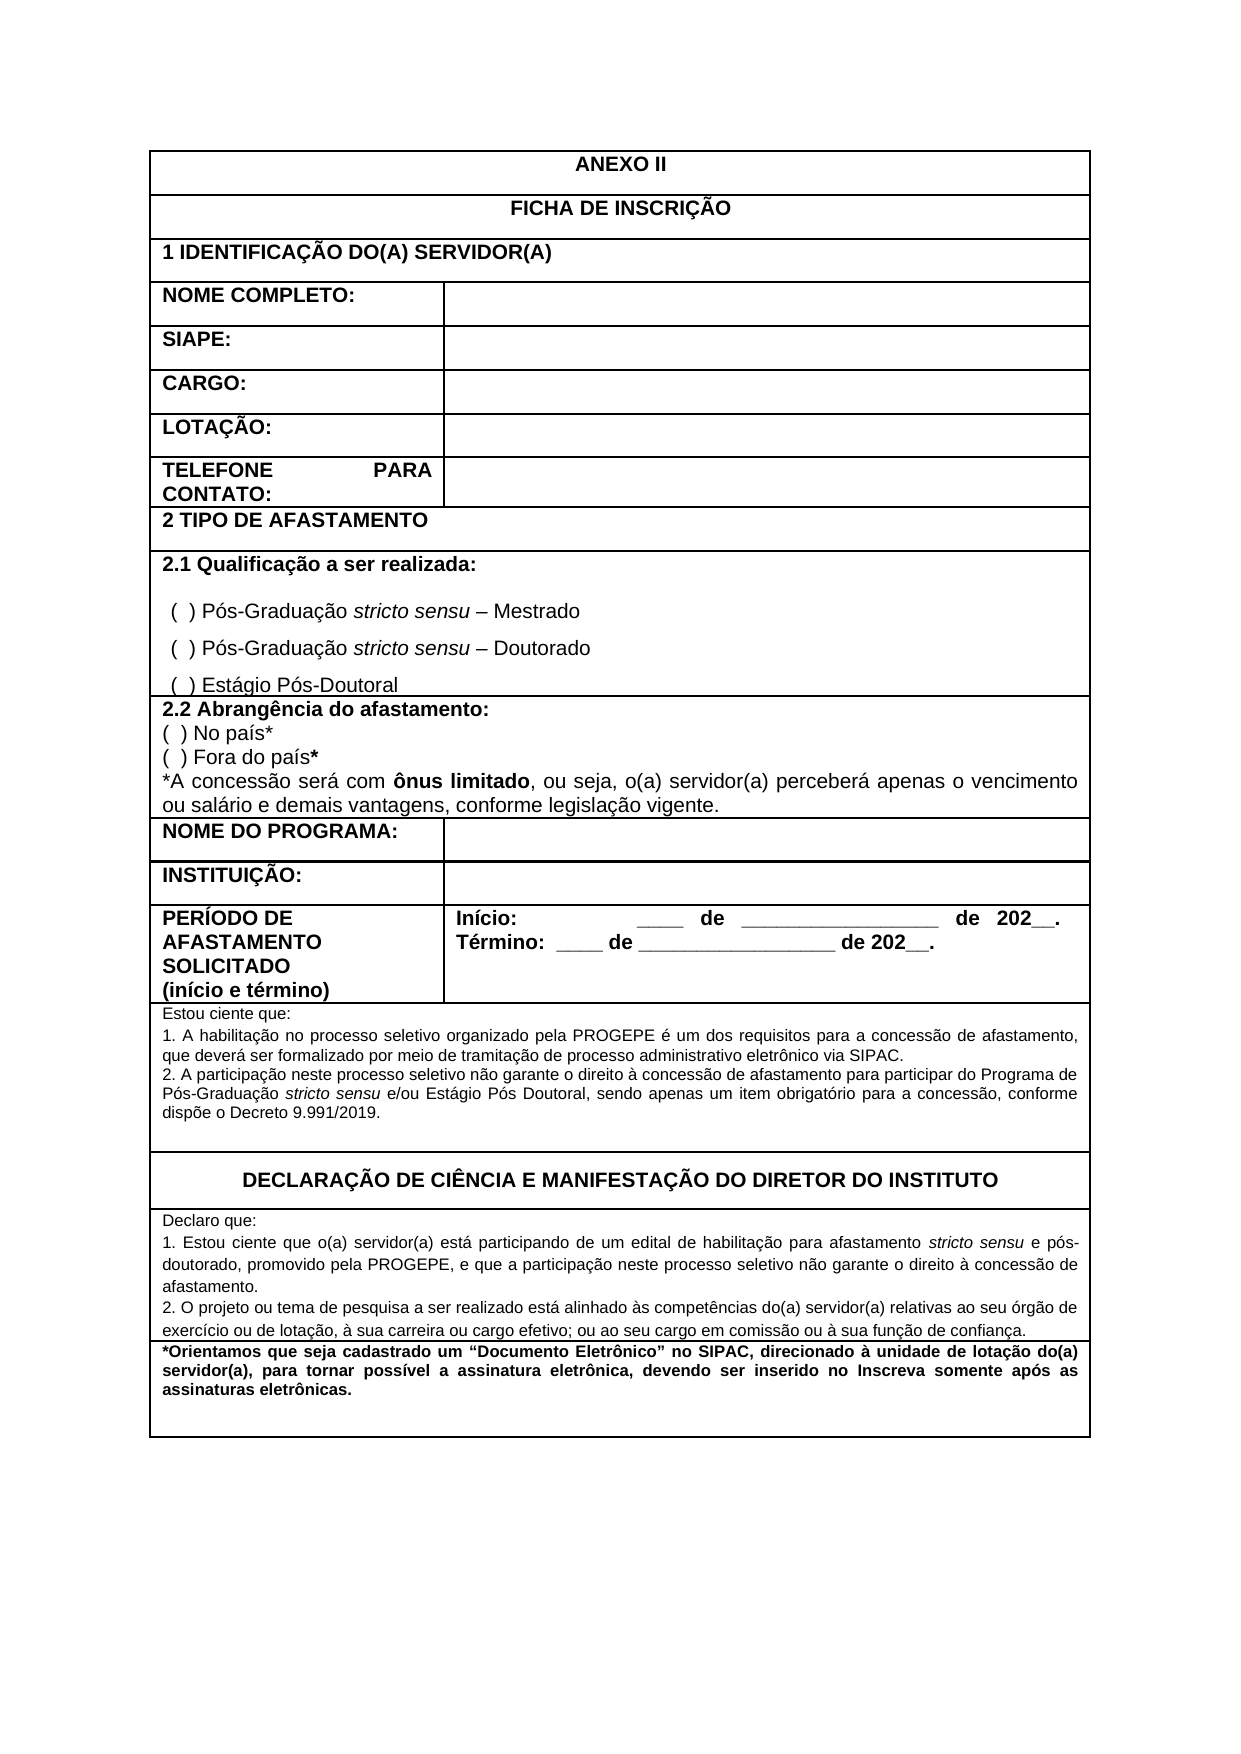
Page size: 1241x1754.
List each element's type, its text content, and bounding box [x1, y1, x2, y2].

table_cell [445, 327, 1089, 369]
table_cell SIAPE: [151, 327, 443, 369]
table_cell Início: ____ de _________________ de 202__. Término: ____ de _________________ de 202__. [445, 906, 1089, 1002]
table_cell [445, 458, 1089, 506]
table_cell PERÍODO DE AFASTAMENTO SOLICITADO (início e término) [151, 906, 443, 1002]
table_cell FICHA DE INSCRIÇÃO [151, 196, 1089, 237]
table_cell NOME DO PROGRAMA: [151, 819, 443, 860]
table_cell [445, 819, 1089, 860]
table_cell *Orientamos que seja cadastrado um “Documento Eletrônico” no SIPAC, direcionado à unidade de lotação do(a) servidor(a), para tornar possível a assinatura eletrônica, devendo ser inserido no Inscreva somente após as assinaturas eletrônicas. [151, 1342, 1089, 1436]
table_cell Estou ciente que: 1. A habilitação no processo seletivo organizado pela PROGEPE é um dos requisitos para a concessão de afastamento, que deverá ser formalizado por meio de tramitação de processo administrativo eletrônico via SIPAC. 2. A participação neste processo seletivo não garante o direito à concessão de afastamento para participar do Programa de Pós-Graduação stricto sensu e/ou Estágio Pós Doutoral, sendo apenas um item obrigatório para a concessão, conforme dispõe o Decreto 9.991/2019. [151, 1004, 1089, 1151]
table_cell 2 TIPO DE AFASTAMENTO [151, 508, 1089, 550]
table_cell 2.2 Abrangência do afastamento: ( ) No país* ( ) Fora do país* *A concessão será com ônus limitado, ou seja, o(a) servidor(a) perceberá apenas o vencimento ou salário e demais vantagens, conforme legislação vigente. [151, 697, 1089, 817]
table_cell [445, 863, 1089, 904]
table_cell NOME COMPLETO: [151, 283, 443, 325]
table_cell [445, 283, 1089, 325]
table_cell DECLARAÇÃO DE CIÊNCIA E MANIFESTAÇÃO DO DIRETOR DO INSTITUTO [151, 1153, 1089, 1208]
table_cell [445, 371, 1089, 412]
table_cell [445, 415, 1089, 456]
table_cell 1 IDENTIFICAÇÃO DO(A) SERVIDOR(A) [151, 240, 1089, 281]
table_cell 2.1 Qualificação a ser realizada: ( ) Pós-Graduação stricto sensu – Mestrado ( ) Pós-Graduação stricto sensu – Doutorado ( ) Estágio Pós-Doutoral [151, 552, 1089, 695]
table_cell INSTITUIÇÃO: [151, 863, 443, 904]
table_cell LOTAÇÃO: [151, 415, 443, 456]
table_header ANEXO II [151, 152, 1089, 194]
table_cell Declaro que: 1. Estou ciente que o(a) servidor(a) está participando de um edital de habilitação para afastamento stricto sensu e pós-doutorado, promovido pela PROGEPE, e que a participação neste processo seletivo não garante o direito à concessão de afastamento. 2. O projeto ou tema de pesquisa a ser realizado está alinhado às competências do(a) servidor(a) relativas ao seu órgão de exercício ou de lotação, à sua carreira ou cargo efetivo; ou ao seu cargo em comissão ou à sua função de confiança. [151, 1210, 1089, 1339]
table_cell TELEFONE PARA CONTATO: [151, 458, 443, 506]
table_cell CARGO: [151, 371, 443, 412]
